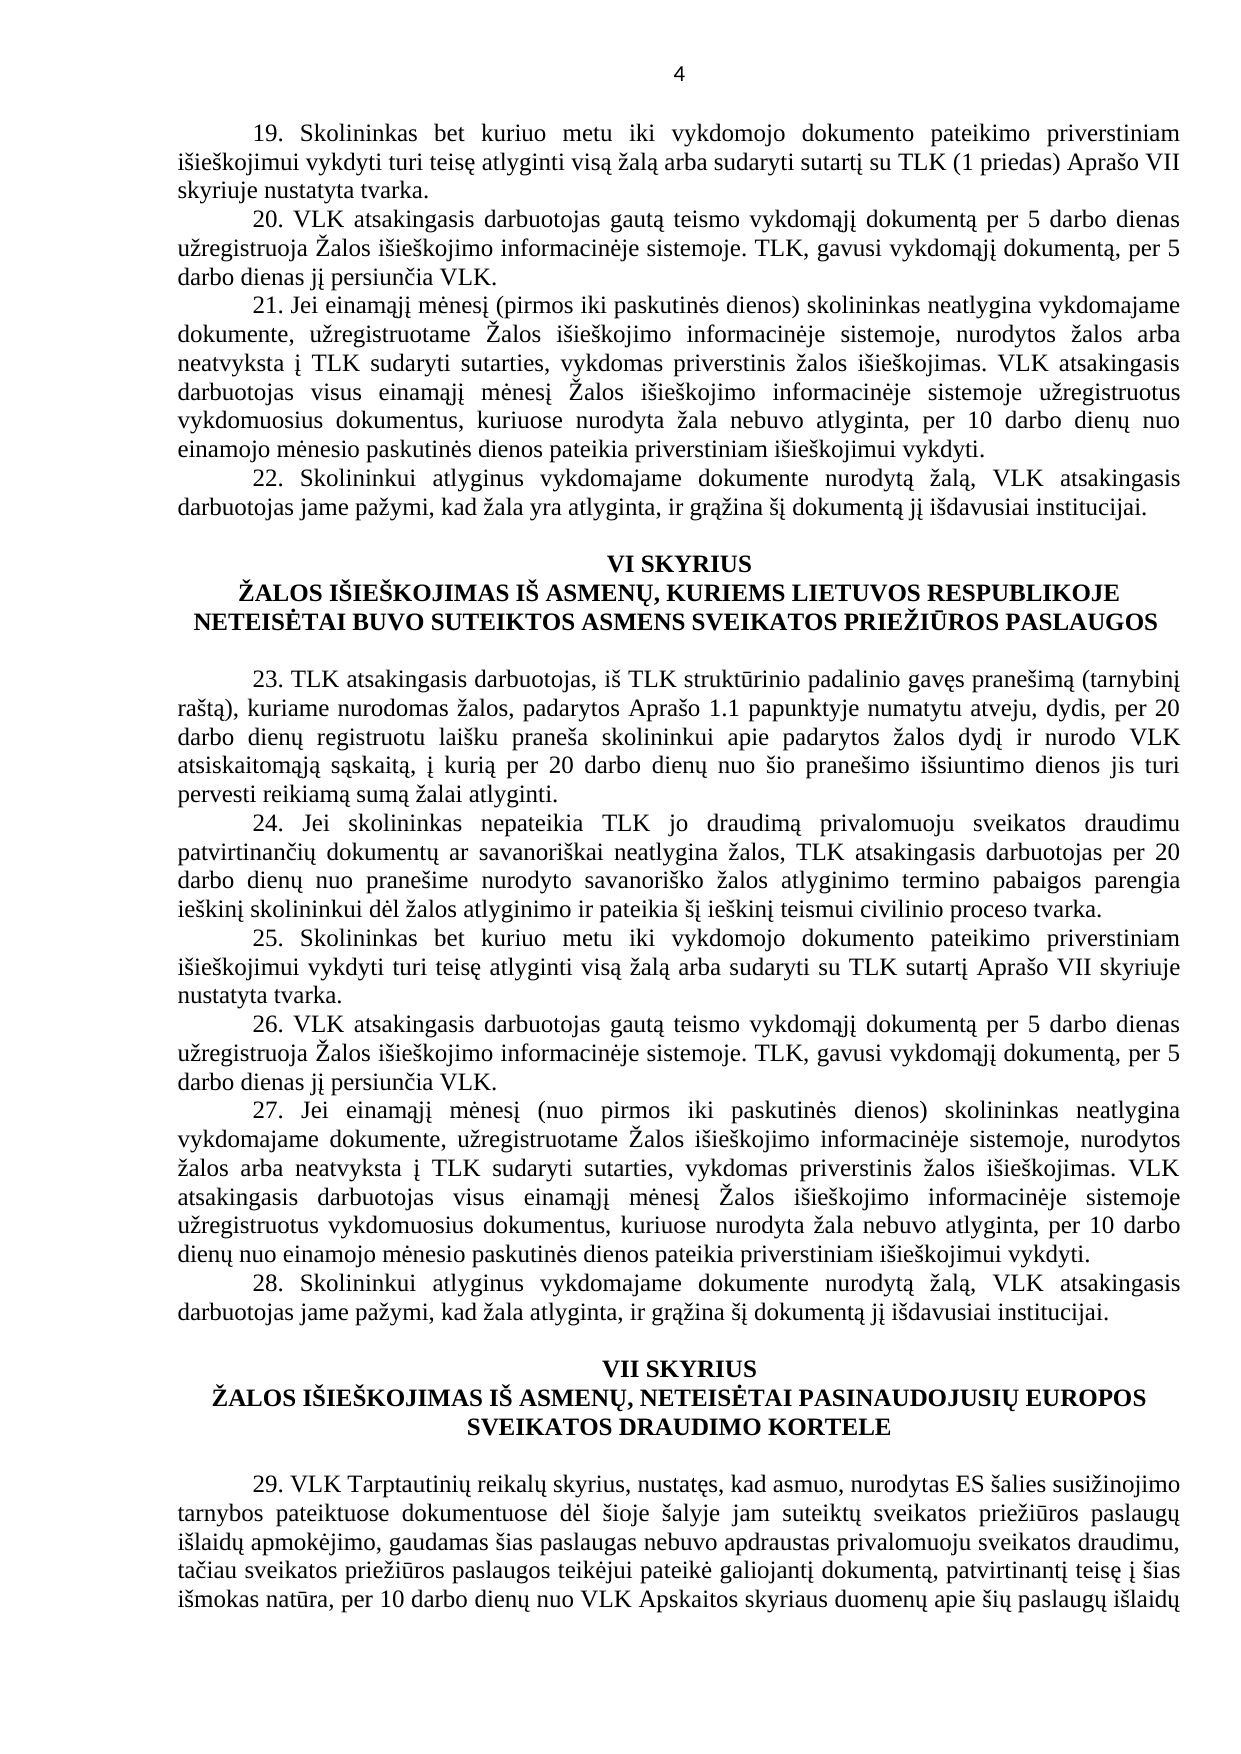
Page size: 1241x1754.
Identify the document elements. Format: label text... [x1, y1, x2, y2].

text VII SKYRIUS [177, 1354, 1181, 1383]
text 22. Skolininkui atlyginus vykdomajame dokumente nurodytą žalą, VLK atsakingasis darbuotojas jame pažymi, kad žala yra atlyginta, ir grąžina šį dokumentą jį išdavusiai institucijai. [177, 463, 1181, 521]
text 19. Skolininkas bet kuriuo metu iki vykdomojo dokumento pateikimo priverstiniam išieškojimui vykdyti turi teisę atlyginti visą žalą arba sudaryti sutartį su TLK (1 priedas) Aprašo VII skyriuje nustatyta tvarka. [177, 118, 1181, 204]
text ŽALOS IŠIEŠKOJIMAS IŠ ASMENŲ, KURIEMS LIETUVOS RESPUBLIKOJE NETEISĖTAI BUVO SUTEIKTOS ASMENS SVEIKATOS PRIEŽIŪROS PASLAUGOS [177, 578, 1181, 636]
text 27. Jei einamąjį mėnesį (nuo pirmos iki paskutinės dienos) skolininkas neatlygina vykdomajame dokumente, užregistruotame Žalos išieškojimo informacinėje sistemoje, nurodytos žalos arba neatvyksta į TLK sudaryti sutarties, vykdomas priverstinis žalos išieškojimas. VLK atsakingasis darbuotojas visus einamąjį mėnesį Žalos išieškojimo informacinėje sistemoje užregistruotus vykdomuosius dokumentus, kuriuose nurodyta žala nebuvo atlyginta, per 10 darbo dienų nuo einamojo mėnesio paskutinės dienos pateikia priverstiniam išieškojimui vykdyti. [177, 1096, 1181, 1268]
text 28. Skolininkui atlyginus vykdomajame dokumente nurodytą žalą, VLK atsakingasis darbuotojas jame pažymi, kad žala atlyginta, ir grąžina šį dokumentą jį išdavusiai institucijai. [177, 1268, 1181, 1326]
text 25. Skolininkas bet kuriuo metu iki vykdomojo dokumento pateikimo priverstiniam išieškojimui vykdyti turi teisę atlyginti visą žalą arba sudaryti su TLK sutartį Aprašo VII skyriuje nustatyta tvarka. [177, 923, 1181, 1009]
text 23. TLK atsakingasis darbuotojas, iš TLK struktūrinio padalinio gavęs pranešimą (tarnybinį raštą), kuriame nurodomas žalos, padarytos Aprašo 1.1 papunktyje numatytu atveju, dydis, per 20 darbo dienų registruotu laišku praneša skolininkui apie padarytos žalos dydį ir nurodo VLK atsiskaitomąją sąskaitą, į kurią per 20 darbo dienų nuo šio pranešimo išsiuntimo dienos jis turi pervesti reikiamą sumą žalai atlyginti. [177, 664, 1181, 808]
text 24. Jei skolininkas nepateikia TLK jo draudimą privalomuoju sveikatos draudimu patvirtinančių dokumentų ar savanoriškai neatlygina žalos, TLK atsakingasis darbuotojas per 20 darbo dienų nuo pranešime nurodyto savanoriško žalos atlyginimo termino pabaigos parengia ieškinį skolininkui dėl žalos atlyginimo ir pateikia šį ieškinį teismui civilinio proceso tvarka. [177, 808, 1181, 923]
text 20. VLK atsakingasis darbuotojas gautą teismo vykdomąjį dokumentą per 5 darbo dienas užregistruoja Žalos išieškojimo informacinėje sistemoje. TLK, gavusi vykdomąjį dokumentą, per 5 darbo dienas jį persiunčia VLK. [177, 204, 1181, 291]
text ŽALOS IŠIEŠKOJIMAS IŠ ASMENŲ, NETEISĖTAI PASINAUDOJUSIŲ EUROPOS SVEIKATOS DRAUDIMO KORTELE [177, 1383, 1181, 1441]
text VI SKYRIUS [177, 549, 1181, 578]
text 21. Jei einamąjį mėnesį (pirmos iki paskutinės dienos) skolininkas neatlygina vykdomajame dokumente, užregistruotame Žalos išieškojimo informacinėje sistemoje, nurodytos žalos arba neatvyksta į TLK sudaryti sutarties, vykdomas priverstinis žalos išieškojimas. VLK atsakingasis darbuotojas visus einamąjį mėnesį Žalos išieškojimo informacinėje sistemoje užregistruotus vykdomuosius dokumentus, kuriuose nurodyta žala nebuvo atlyginta, per 10 darbo dienų nuo einamojo mėnesio paskutinės dienos pateikia priverstiniam išieškojimui vykdyti. [177, 291, 1181, 463]
text 26. VLK atsakingasis darbuotojas gautą teismo vykdomąjį dokumentą per 5 darbo dienas užregistruoja Žalos išieškojimo informacinėje sistemoje. TLK, gavusi vykdomąjį dokumentą, per 5 darbo dienas jį persiunčia VLK. [177, 1009, 1181, 1096]
text 29. VLK Tarptautinių reikalų skyrius, nustatęs, kad asmuo, nurodytas ES šalies susižinojimo tarnybos pateiktuose dokumentuose dėl šioje šalyje jam suteiktų sveikatos priežiūros paslaugų išlaidų apmokėjimo, gaudamas šias paslaugas nebuvo apdraustas privalomuoju sveikatos draudimu, tačiau sveikatos priežiūros paslaugos teikėjui pateikė galiojantį dokumentą, patvirtinantį teisę į šias išmokas natūra, per 10 darbo dienų nuo VLK Apskaitos skyriaus duomenų apie šių paslaugų išlaidų [177, 1469, 1181, 1613]
